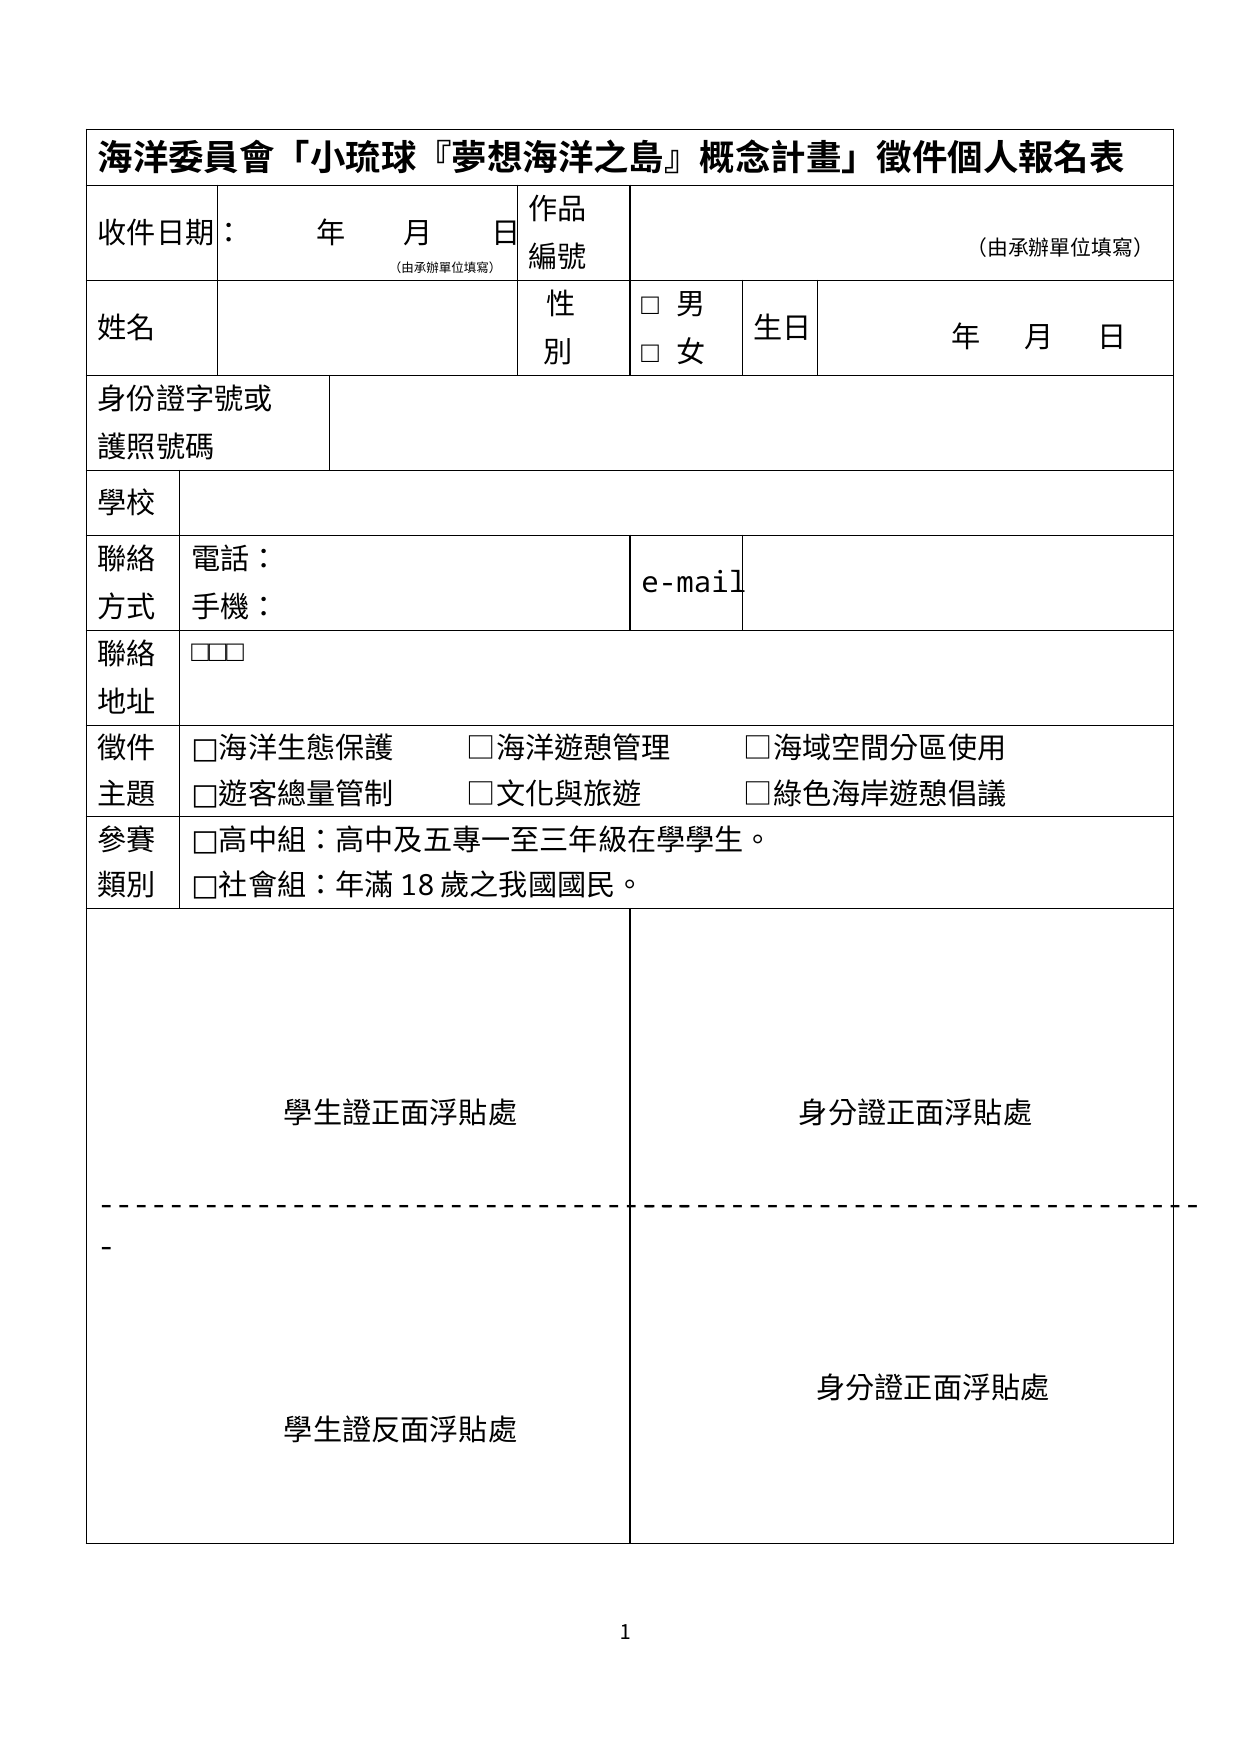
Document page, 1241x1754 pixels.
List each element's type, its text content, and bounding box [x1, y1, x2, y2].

table_cell 年 月 日 （由承辦單位填寫） [218, 186, 517, 279]
table_cell [218, 281, 517, 375]
table_cell 年 月 日 [818, 281, 1173, 375]
table_cell 參賽 類別 [87, 817, 179, 908]
table_cell 生日 [743, 281, 817, 375]
table_cell 姓名 [87, 281, 217, 375]
table_cell 身份證字號或 護照號碼 [87, 376, 329, 470]
table_cell 電話： 手機： [180, 536, 629, 629]
table_cell 學校 [87, 471, 179, 534]
table_cell □海洋生態保護 □海洋遊憩管理 □海域空間分區使用 □遊客總量管制 □文化與旅遊 □綠色海岸遊憩倡議 [180, 726, 1173, 816]
table_cell [180, 471, 1173, 534]
table_cell e-mail [631, 536, 742, 629]
table_cell [743, 536, 1173, 629]
table_cell 身分證正面浮貼處 -------------------------------- 身分證正面浮貼處 [631, 909, 1173, 1543]
table_cell 作品 編號 [518, 186, 629, 279]
table_cell □ 男 □ 女 [631, 281, 742, 375]
table_cell 學生證正面浮貼處 ----------------------------------- 學生證反面浮貼處 [87, 909, 629, 1543]
table_header 海洋委員會「小琉球『夢想海洋之島』概念計畫」徵件個人報名表 [87, 130, 1173, 184]
table_cell （由承辦單位填寫） [631, 186, 1173, 279]
table_cell □□□ [180, 631, 1173, 724]
table_cell □高中組：高中及五專一至三年級在學學生。 □社會組：年滿18歲之我國國民。 [180, 817, 1173, 908]
table_cell 聯絡 地址 [87, 631, 179, 724]
table_cell 性 別 [518, 281, 629, 375]
table_cell 徵件 主題 [87, 726, 179, 816]
table_cell 聯絡 方式 [87, 536, 179, 629]
table_cell 收件日期： [87, 186, 217, 279]
table_cell [330, 376, 1173, 470]
